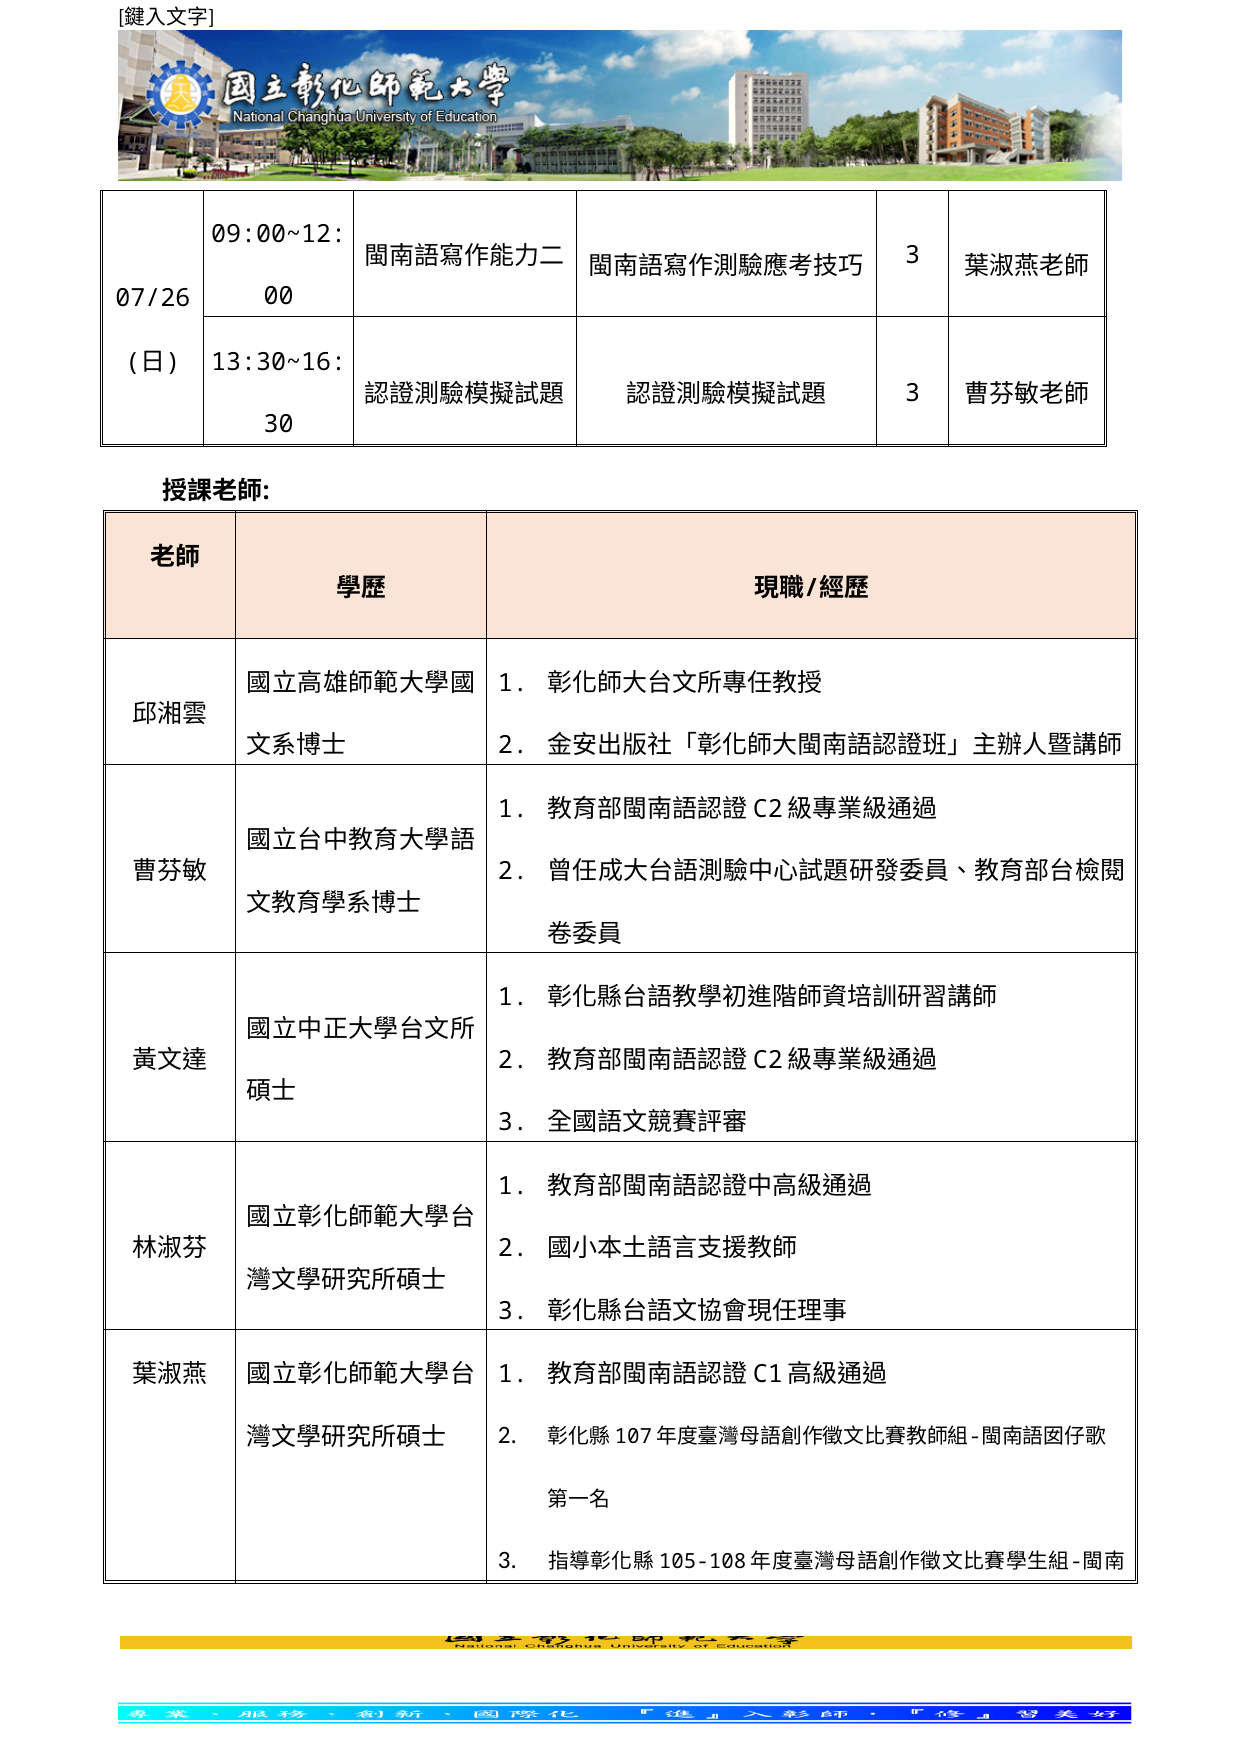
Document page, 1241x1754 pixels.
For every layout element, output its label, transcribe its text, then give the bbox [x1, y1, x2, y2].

table_cell 3 [877, 317, 948, 444]
table_header 現職/經歷 [487, 513, 1135, 638]
table_cell 閩南語寫作能力二 [354, 191, 576, 316]
table_cell 葉淑燕 [106, 1330, 235, 1580]
table_cell 國立台中教育大學語文教育學系博士 [236, 765, 486, 952]
table_header [106, 513, 235, 638]
table_cell 3 [877, 191, 948, 316]
table_cell 邱湘雲 [106, 639, 235, 764]
table_cell 曹芬敏老師 [949, 317, 1104, 444]
table_cell 彰化縣台語教學初進階師資培訓研習講師 教育部閩南語認證C2級專業級通過 全國語文競賽評審 [487, 953, 1135, 1141]
table_cell 閩南語寫作測驗應考技巧 [577, 191, 876, 316]
table_cell 認證測驗模擬試題 [577, 317, 876, 444]
table_cell 國立中正大學台文所碩士 [236, 953, 486, 1141]
table_cell 教育部閩南語認證C1高級通過 彰化縣107年度臺灣母語創作徵文比賽教師組-閩南語囡仔歌 第一名 指導彰化縣105-108年度臺灣母語創作徵文比賽學生組-閩南 [487, 1330, 1135, 1580]
table_cell 黃文達 [106, 953, 235, 1141]
table_cell 認證測驗模擬試題 [354, 317, 576, 444]
table_cell 曹芬敏 [106, 765, 235, 952]
table_cell 林淑芬 [106, 1142, 235, 1329]
table_cell 國立彰化師範大學台灣文學研究所碩士 [236, 1142, 486, 1329]
table_cell 教育部閩南語認證中高級通過 國小本土語言支援教師 彰化縣台語文協會現任理事 [487, 1142, 1135, 1329]
text 授課老師: [162, 447, 1122, 509]
table_cell 09:00~12:00 [204, 191, 353, 316]
picture [118, 1636, 1133, 1729]
table_header 老師 [115, 513, 235, 575]
table_cell 07/26 (日) [103, 191, 203, 444]
table_cell 國立彰化師範大學台灣文學研究所碩士 [236, 1330, 486, 1580]
table_cell 教育部閩南語認證C2級專業級通過 曾任成大台語測驗中心試題研發委員、教育部台檢閱卷委員 [487, 765, 1135, 952]
table_header 學歷 [236, 513, 486, 638]
table_cell 國立高雄師範大學國文系博士 [236, 639, 486, 764]
table_cell 13:30~16:30 [204, 317, 353, 444]
picture [118, 30, 1123, 181]
table_cell 彰化師大台文所專任教授 金安出版社「彰化師大閩南語認證班」主辦人暨講師 [487, 639, 1135, 764]
table_cell 葉淑燕老師 [949, 191, 1104, 316]
